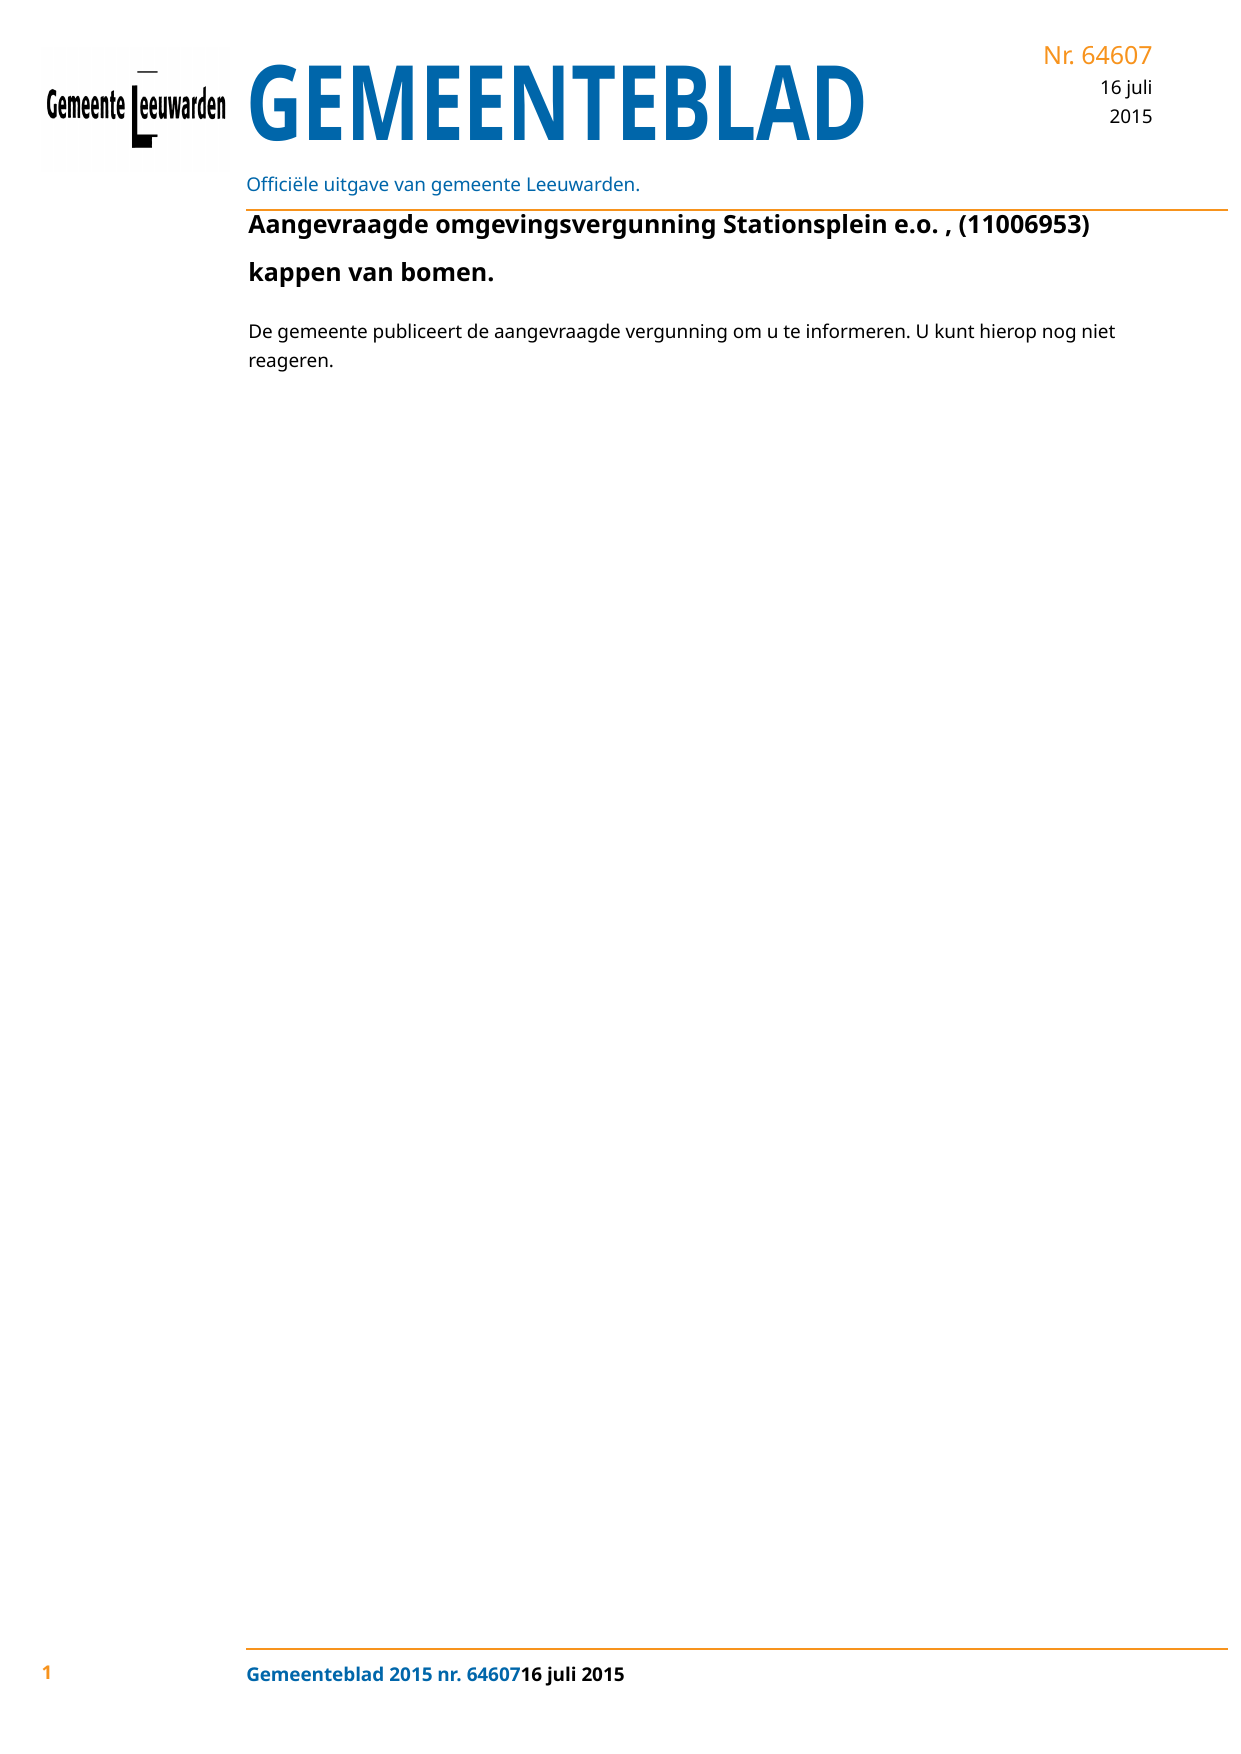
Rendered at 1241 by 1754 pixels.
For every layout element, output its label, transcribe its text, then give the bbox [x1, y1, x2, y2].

text De gemeente publiceert de aangevraagde vergunning om u te informeren. U kunt hierop nog niet reageren. [248, 318, 1152, 373]
picture [41, 47, 231, 172]
text Aangevraagde omgevingsvergunning Stationsplein e.o. , (11006953) kappen van bomen. [248, 211, 1152, 288]
